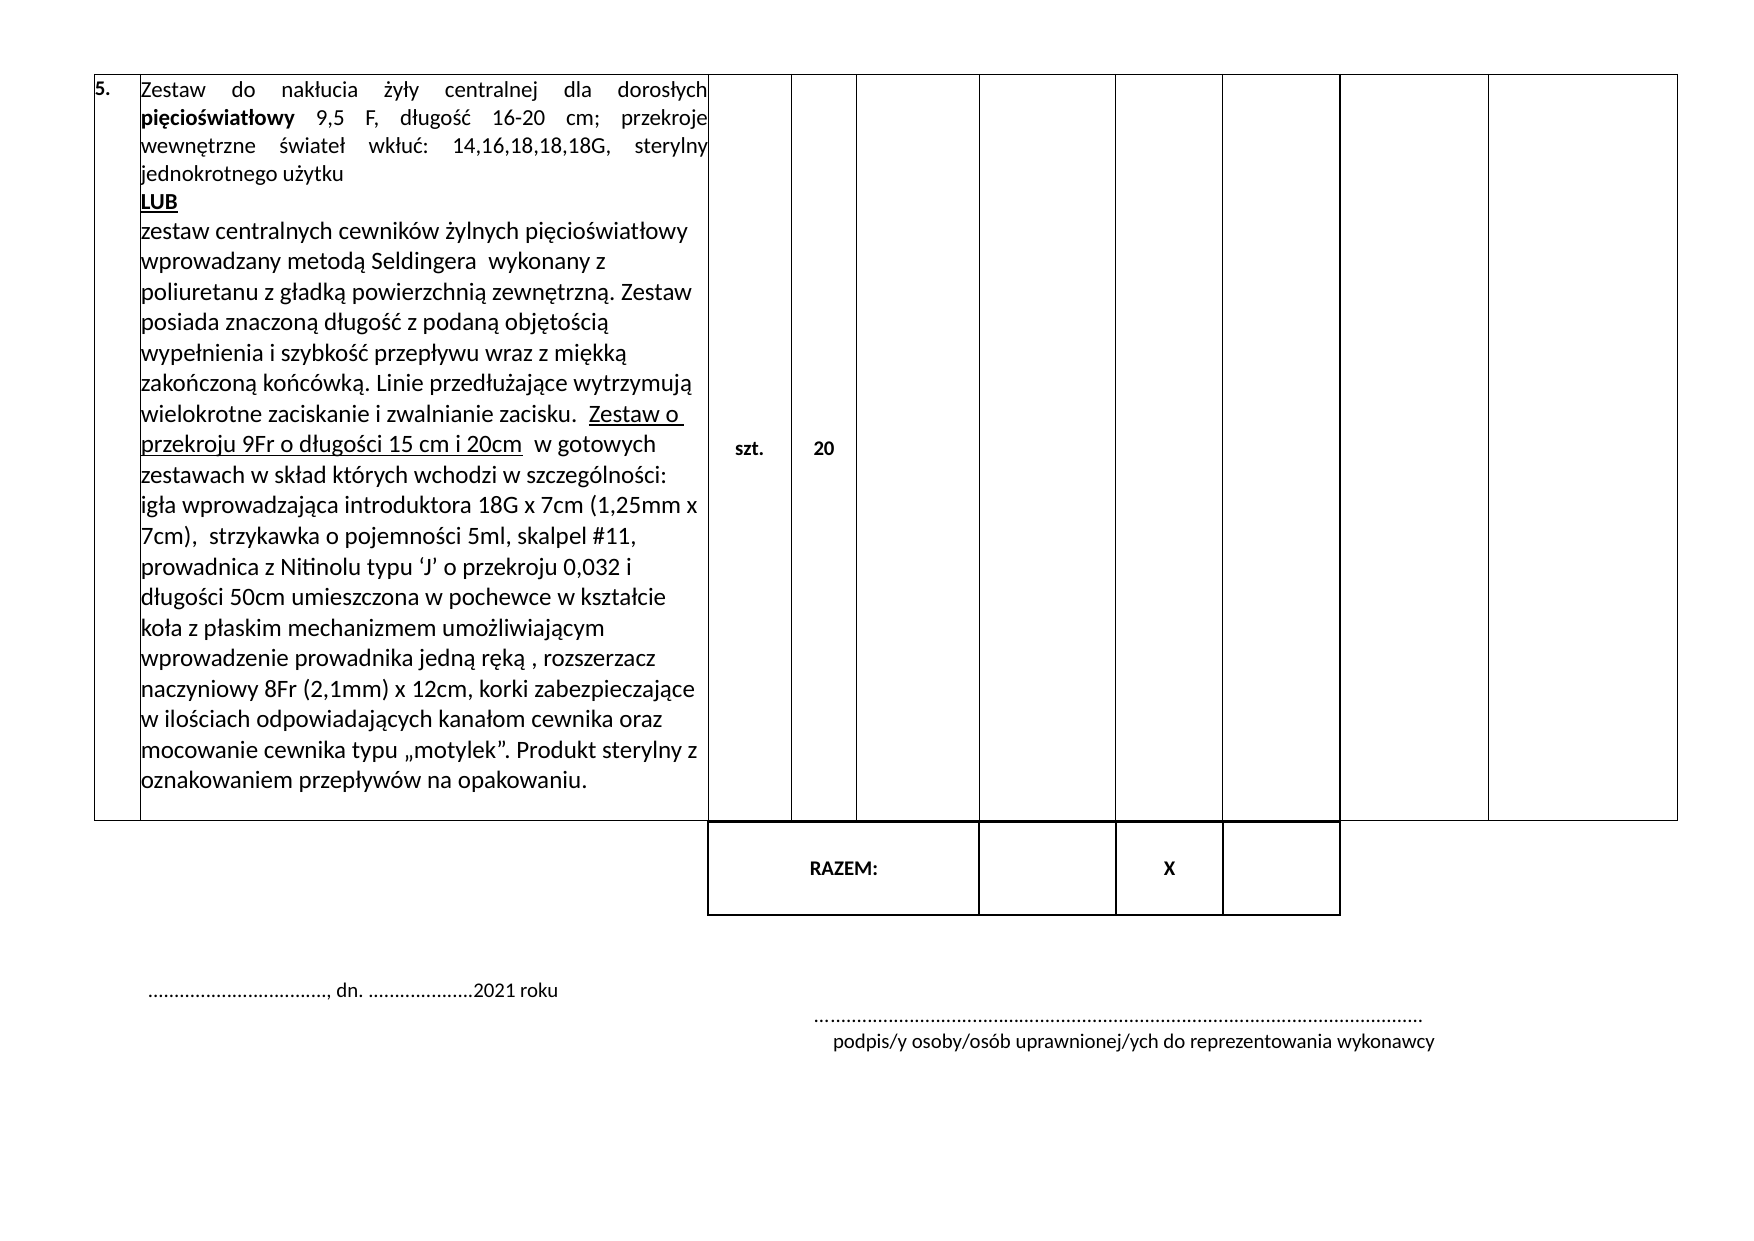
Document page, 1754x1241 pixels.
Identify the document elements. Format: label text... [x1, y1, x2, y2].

table_cell [1341, 75, 1488, 820]
table_cell [95, 821, 141, 914]
table_cell [1681, 820, 1685, 914]
table_cell [1224, 823, 1339, 914]
table_cell X [1117, 823, 1222, 914]
table_cell [980, 823, 1115, 914]
table_cell RAZEM: [709, 823, 978, 914]
text podpis/y osoby/osób uprawnionej/ych do reprezentowania wykonawcy [148, 1028, 1606, 1053]
table_cell 20 [792, 75, 856, 820]
table_cell [980, 75, 1115, 820]
table_cell [1223, 75, 1339, 820]
text .................................., dn. ....................2021 roku [148, 977, 1606, 1003]
table_cell [1489, 75, 1677, 820]
table_cell 5. [95, 75, 140, 820]
table_cell [1489, 821, 1677, 914]
table_cell Zestaw do nakłucia żyły centralnej dla dorosłych pięcioświatłowy 9,5 F, długość 16-20 cm; przekroje wewnętrzne świateł wkłuć: 14,16,18,18,18G, sterylny jednokrotnego użytku LUB zestaw centralnych cewników żylnych pięcioświatłowy wprowadzany metodą Seldingera wykonany z poliuretanu z gładką powierzchnią zewnętrzną. Zestaw posiada znaczoną długość z podaną objętością wypełnienia i szybkość przepływu wraz z miękką zakończoną końcówką. Linie przedłużające wytrzymują wielokrotne zaciskanie i zwalnianie zacisku. Zestaw o przekroju 9Fr o długości 15 cm i 20cm w gotowych zestawach w skład których wchodzi w szczególności: igła wprowadzająca introduktora 18G x 7cm (1,25mm x 7cm), strzykawka o pojemności 5ml, skalpel #11, prowadnica z Nitinolu typu ‘J’ o przekroju 0,032 i długości 50cm umieszczona w pochewce w kształcie koła z płaskim mechanizmem umożliwiającym wprowadzenie prowadnika jedną ręką , rozszerzacz naczyniowy 8Fr (2,1mm) x 12cm, korki zabezpieczające w ilościach odpowiadających kanałom cewnika oraz mocowanie cewnika typu „motylek”. Produkt sterylny z oznakowaniem przepływów na opakowaniu. [141, 75, 708, 820]
text ….................................…............................................................................. [148, 1003, 1606, 1028]
table_cell [1341, 821, 1488, 914]
table_cell [857, 75, 979, 820]
table_cell [1681, 74, 1685, 820]
table_cell [1116, 75, 1222, 820]
table_cell [141, 821, 707, 914]
table_cell szt. [709, 75, 791, 820]
